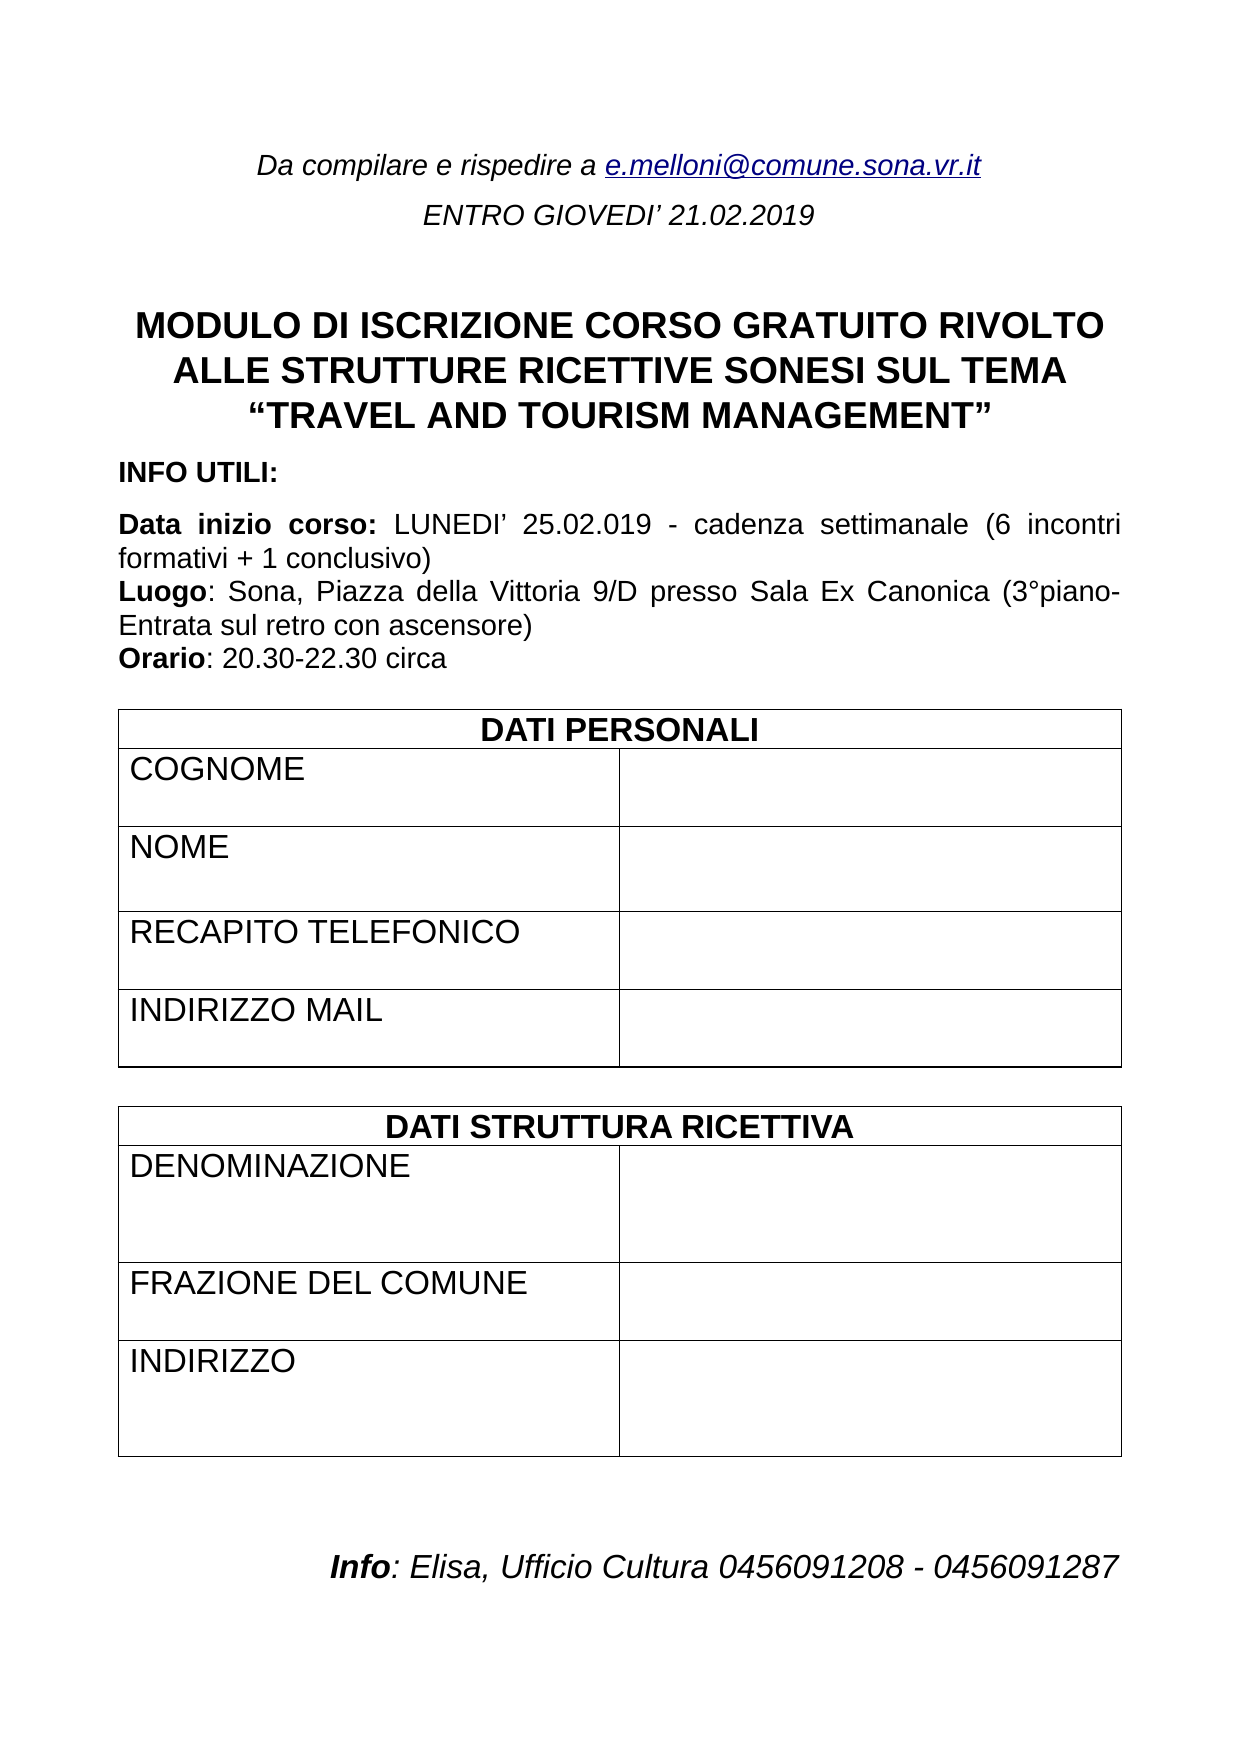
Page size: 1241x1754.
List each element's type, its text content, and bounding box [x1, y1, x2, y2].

table_cell [620, 1263, 1121, 1340]
table_header DATI STRUTTURA RICETTIVA [119, 1107, 1121, 1145]
table_cell [620, 912, 1121, 988]
text Data inizio corso: LUNEDI’ 25.02.019 - cadenza settimanale (6 incontri formativi + 1 conclusivo) [118, 507, 1122, 574]
text Orario: 20.30-22.30 circa [118, 641, 1122, 675]
table_cell INDIRIZZO [119, 1341, 619, 1456]
text Luogo: Sona, Piazza della Vittoria 9/D presso Sala Ex Canonica (3°piano- Entrata sul retro con ascensore) [118, 574, 1122, 641]
table_cell COGNOME [119, 749, 619, 826]
text ENTRO GIOVEDI’ 21.02.2019 [118, 198, 1122, 231]
table_cell [620, 1146, 1121, 1262]
table_cell NOME [119, 827, 619, 911]
table_header DATI PERSONALI [119, 710, 1121, 748]
text Info: Elisa, Ufficio Cultura 0456091208 - 0456091287 [118, 1548, 1122, 1586]
table_cell [620, 990, 1121, 1066]
table_cell FRAZIONE DEL COMUNE [119, 1263, 619, 1340]
table_cell RECAPITO TELEFONICO [119, 912, 619, 988]
text Da compilare e rispedire a e.melloni@comune.sona.vr.it [118, 148, 1122, 181]
table_cell [620, 827, 1121, 911]
text INFO UTILI: [118, 455, 1122, 489]
table_cell [620, 749, 1121, 826]
text MODULO DI ISCRIZIONE CORSO GRATUITO RIVOLTO ALLE STRUTTURE RICETTIVE SONESI SUL TEMA “TRAVEL AND TOURISM MANAGEMENT” [118, 303, 1122, 437]
table_cell INDIRIZZO MAIL [119, 990, 619, 1066]
table_cell DENOMINAZIONE [119, 1146, 619, 1262]
table_cell [620, 1341, 1121, 1456]
